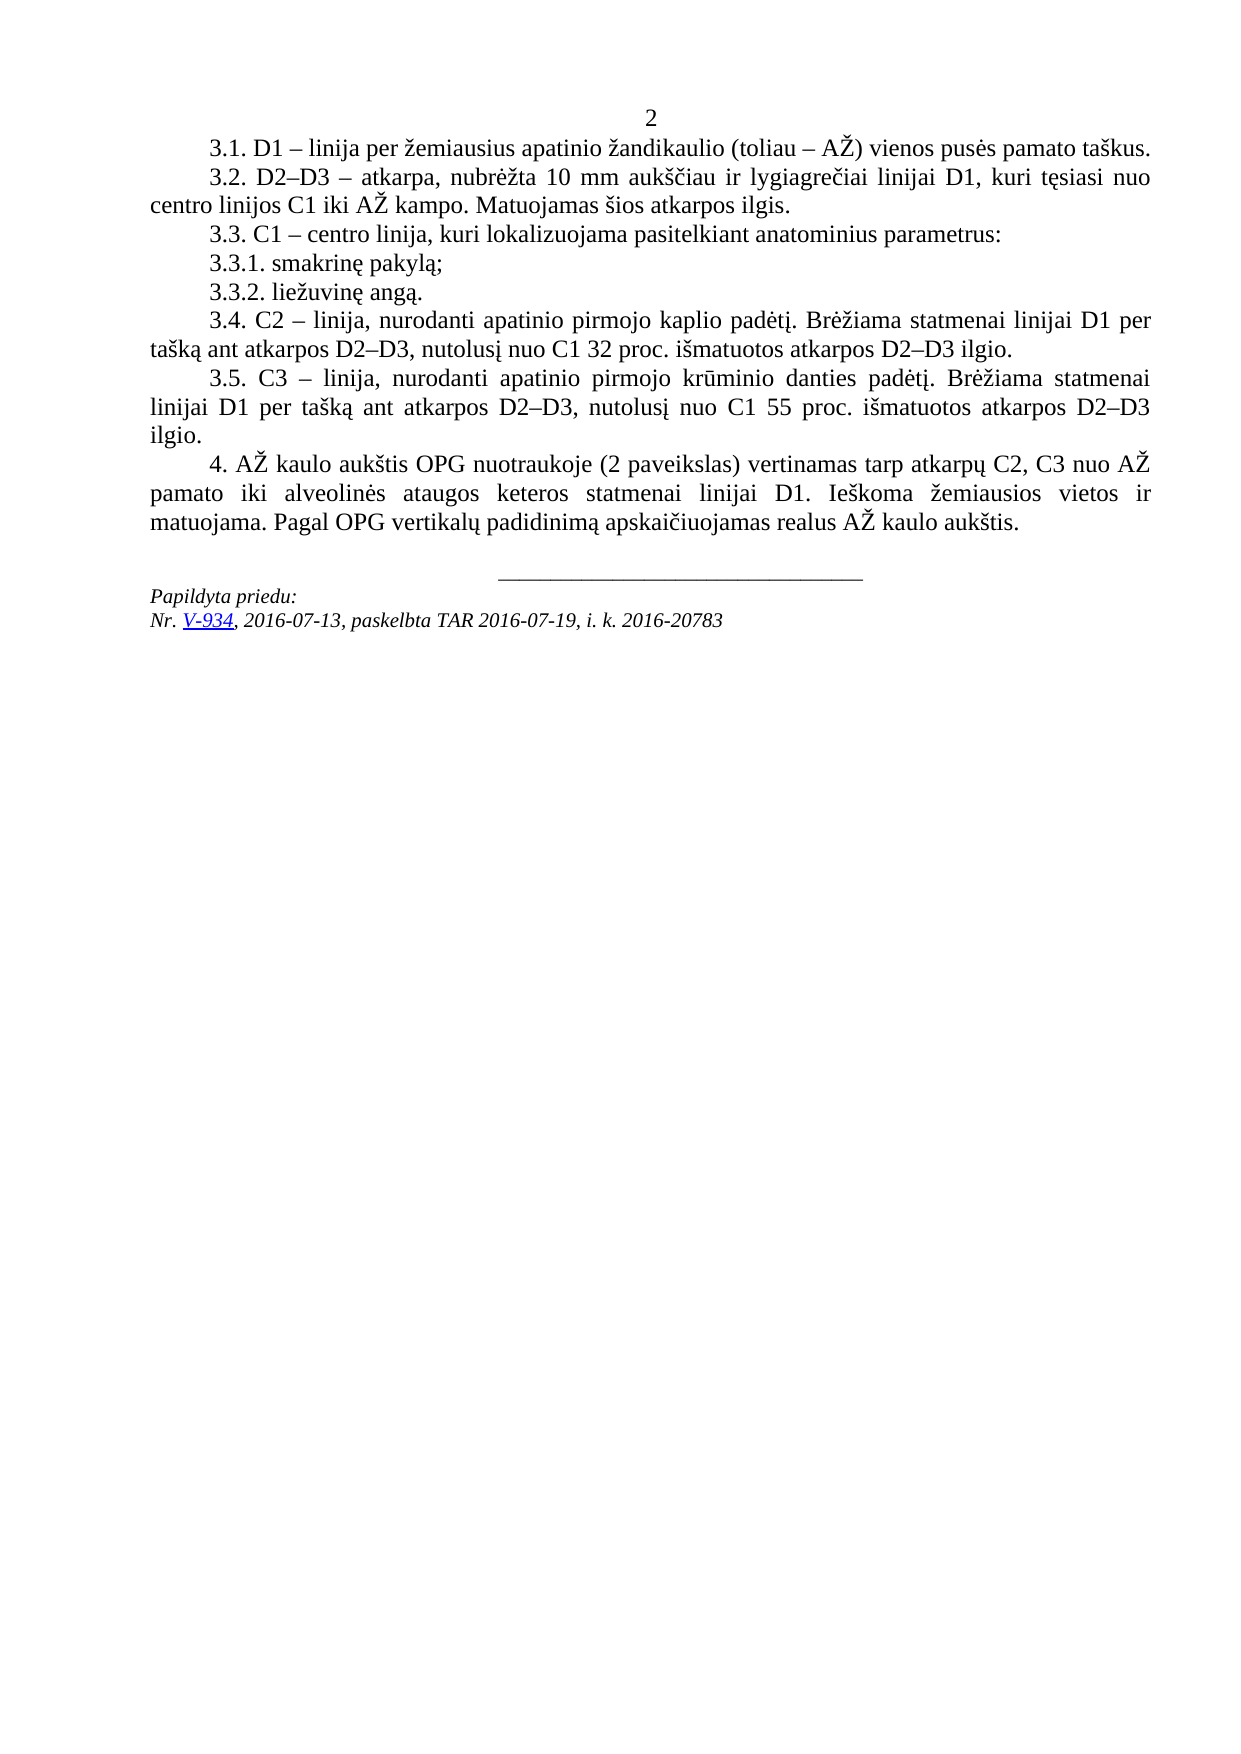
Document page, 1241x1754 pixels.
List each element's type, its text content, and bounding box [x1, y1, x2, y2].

text 3.3. C1 – centro linija, kuri lokalizuojama pasitelkiant anatominius parametrus: [150, 219, 1152, 248]
text 3.3.1. smakrinę pakylą; [150, 248, 1152, 277]
text 4. AŽ kaulo aukštis OPG nuotraukoje (2 paveikslas) vertinamas tarp atkarpų C2, C3 nuo AŽ pamato iki alveolinės ataugos keteros statmenai linijai D1. Ieškoma žemiausios vietos ir matuojama. Pagal OPG vertikalų padidinimą apskaičiuojamas realus AŽ kaulo aukštis. [150, 449, 1152, 535]
text Nr. V-934, 2016-07-13, paskelbta TAR 2016-07-19, i. k. 2016-20783 [150, 608, 1152, 632]
text 3.1. D1 – linija per žemiausius apatinio žandikaulio (toliau – AŽ) vienos pusės pamato taškus. [150, 133, 1152, 162]
text Papildyta priedu: [150, 583, 1152, 608]
text 3.3.2. liežuvinę angą. [150, 277, 1152, 305]
text 3.2. D2–D3 – atkarpa, nubrėžta 10 mm aukščiau ir lygiagrečiai linijai D1, kuri tęsiasi nuo centro linijos C1 iki AŽ kampo. Matuojamas šios atkarpos ilgis. [150, 162, 1152, 219]
text 3.4. C2 – linija, nurodanti apatinio pirmojo kaplio padėtį. Brėžiama statmenai linijai D1 per tašką ant atkarpos D2–D3, nutolusį nuo C1 32 proc. išmatuotos atkarpos D2–D3 ilgio. [150, 305, 1152, 363]
text 3.5. C3 – linija, nurodanti apatinio pirmojo krūminio danties padėtį. Brėžiama statmenai linijai D1 per tašką ant atkarpos D2–D3, nutolusį nuo C1 55 proc. išmatuotos atkarpos D2–D3 ilgio. [150, 363, 1152, 449]
text ___________________________________ [150, 559, 1152, 583]
